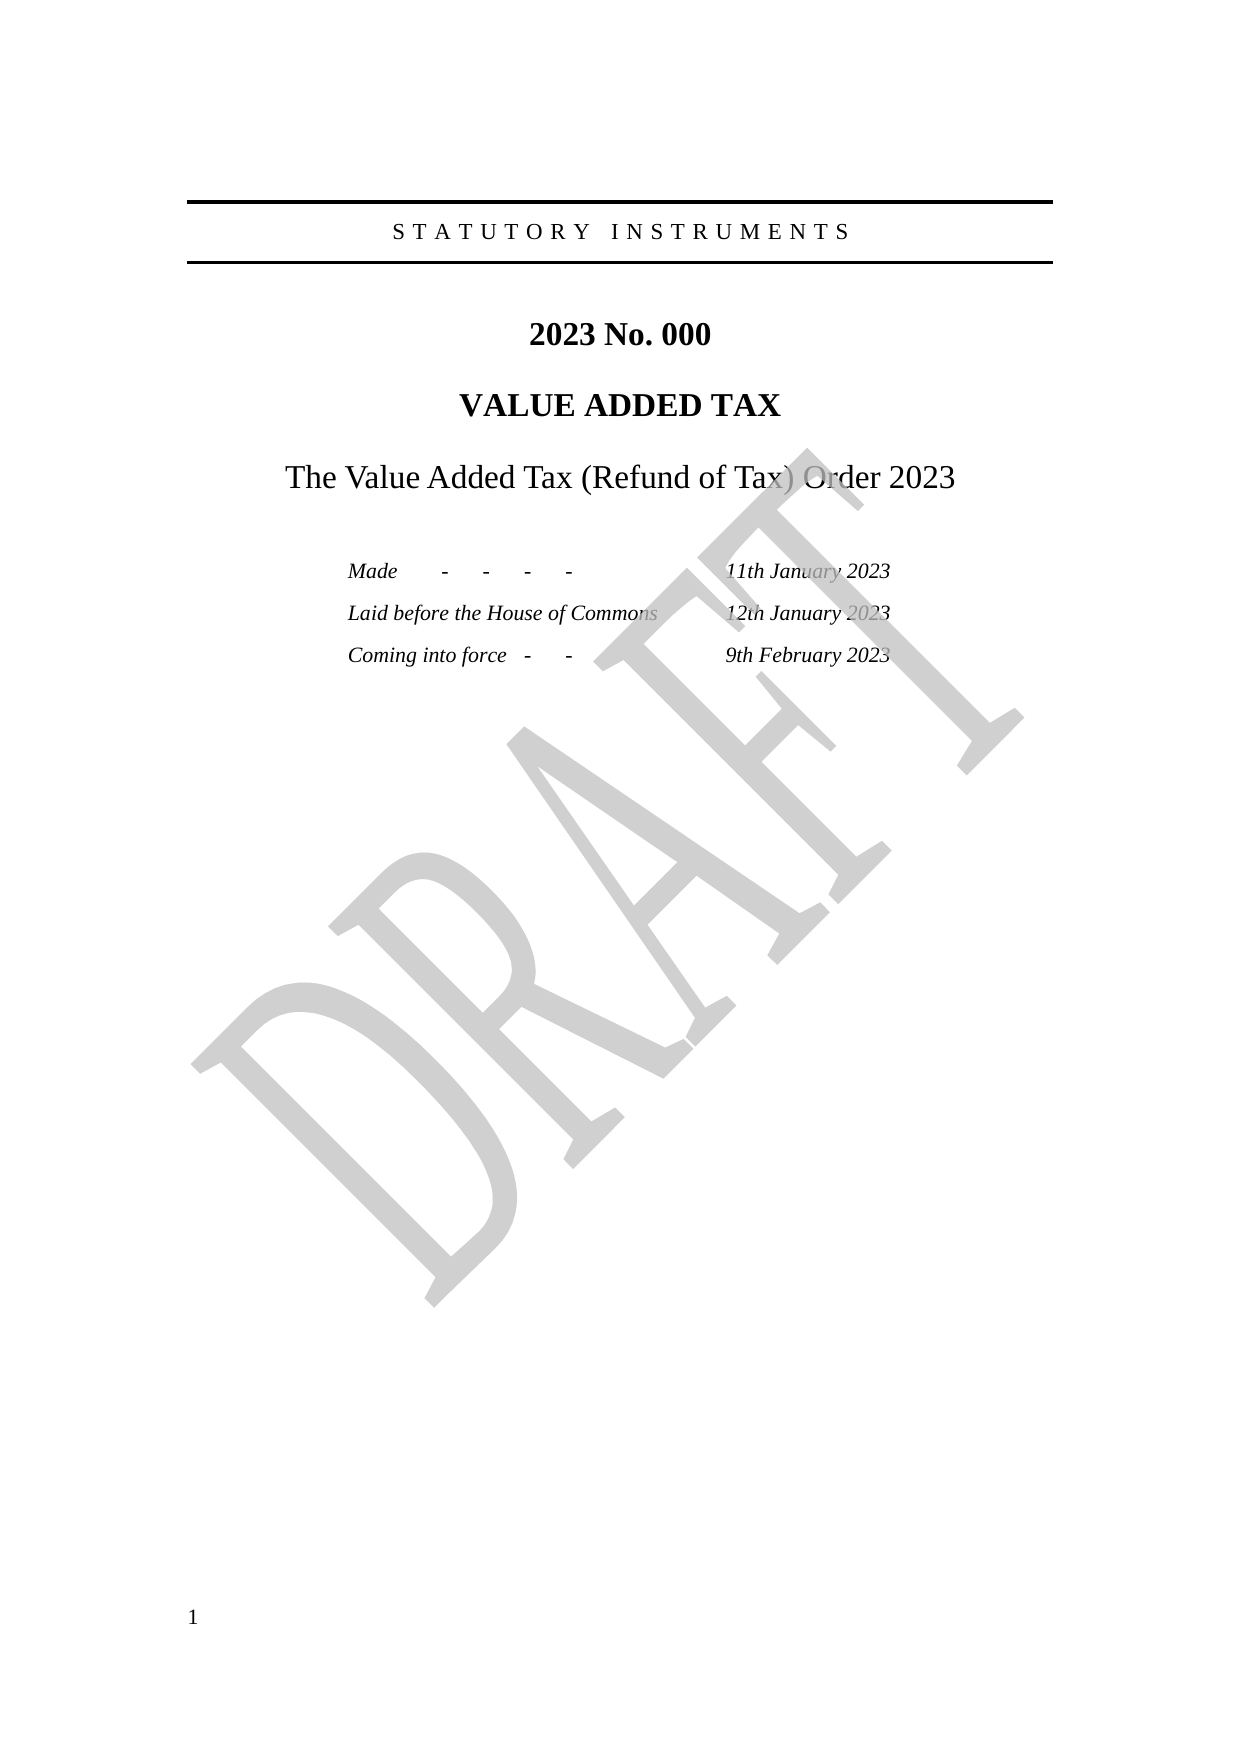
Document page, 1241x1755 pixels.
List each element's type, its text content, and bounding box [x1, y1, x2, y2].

text Made - - - - 11th January 2023 [826, 558, 893, 583]
text Laid before the House of Commons 12th January 2023 [348, 600, 653, 625]
title The Value Added Tax (Refund of Tax) Order 2023 [187, 457, 796, 496]
title The Value Added Tax (Refund of Tax) Order 2023 [818, 457, 1053, 496]
text Made - - - - 11th January 2023 [726, 558, 813, 583]
text Laid before the House of Commons 12th January 2023 [721, 600, 855, 625]
text - - 9th February 2023 [645, 642, 893, 667]
text Laid before the House of Commons 12th January 2023 [664, 600, 729, 625]
text value added tax [187, 386, 1053, 424]
text Coming into force [348, 642, 611, 667]
text STATUTORY INSTRUMENTS [187, 204, 1053, 261]
text 2023 No. 000 [187, 314, 1053, 352]
text Made - - - - 11th January 2023 [348, 558, 721, 583]
